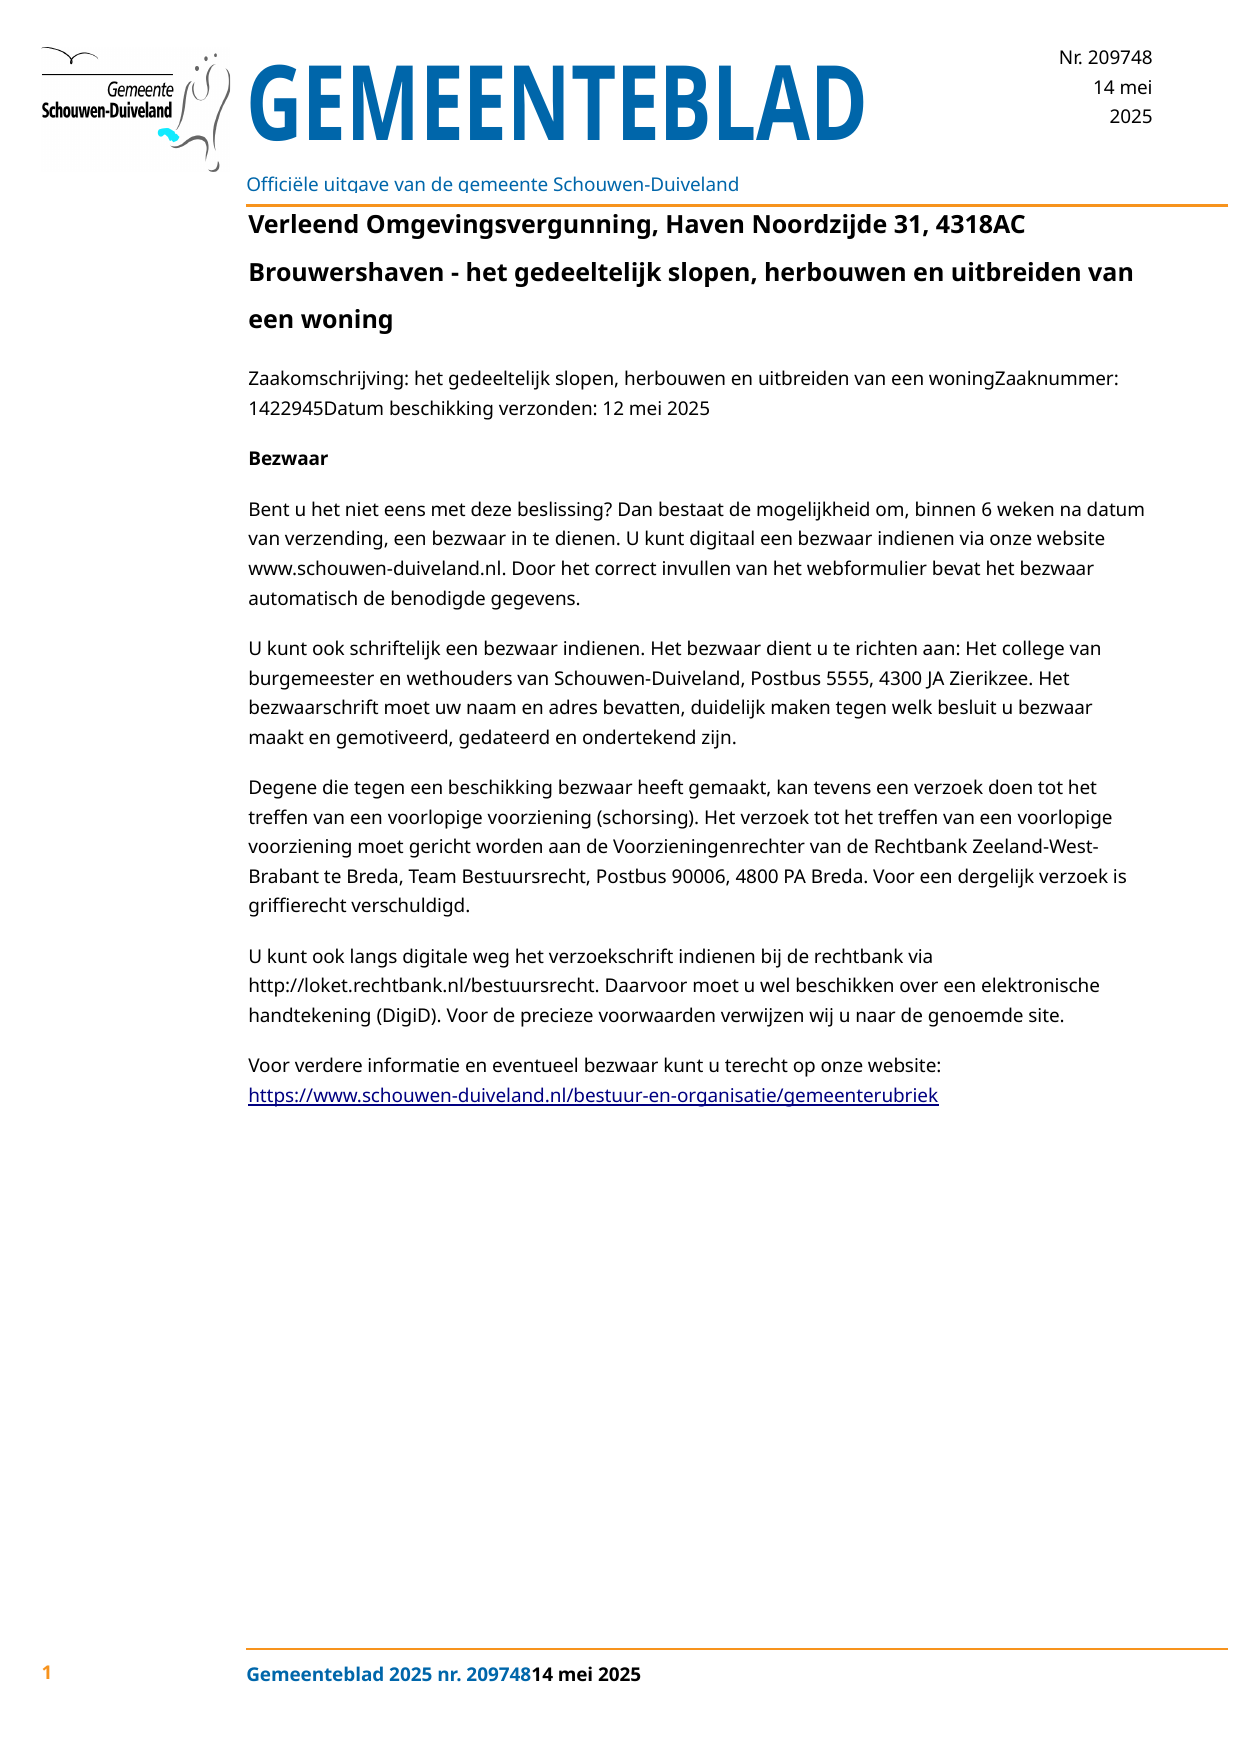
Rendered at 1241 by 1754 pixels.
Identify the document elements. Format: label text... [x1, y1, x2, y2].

text Bezwaar [248, 446, 1152, 471]
text U kunt ook langs digitale weg het verzoekschrift indienen bij de rechtbank via http://loket.rechtbank.nl/bestuursrecht. Daarvoor moet u wel beschikken over een elektronische handtekening (DigiD). Voor de precieze voorwaarden verwijzen wij u naar de genoemde site. [248, 943, 1152, 1028]
text Degene die tegen een beschikking bezwaar heeft gemaakt, kan tevens een verzoek doen tot het treffen van een voorlopige voorziening (schorsing). Het verzoek tot het treffen van een voorlopige voorziening moet gericht worden aan de Voorzieningenrechter van de Rechtbank Zeeland-West-Brabant te Breda, Team Bestuursrecht, Postbus 90006, 4800 PA Breda. Voor een dergelijk verzoek is griffierecht verschuldigd. [248, 774, 1152, 918]
text Voor verdere informatie en eventueel bezwaar kunt u terecht op onze website: https://www.schouwen-duiveland.nl/bestuur-en-organisatie/gemeenterubriek [248, 1053, 1152, 1108]
picture [41, 47, 231, 172]
text U kunt ook schriftelijk een bezwaar indienen. Het bezwaar dient u te richten aan: Het college van burgemeester en wethouders van Schouwen-Duiveland, Postbus 5555, 4300 JA Zierikzee. Het bezwaarschrift moet uw naam en adres bevatten, duidelijk maken tegen welk besluit u bezwaar maakt en gemotiveerd, gedateerd en ondertekend zijn. [248, 635, 1152, 749]
text Bent u het niet eens met deze beslissing? Dan bestaat de mogelijkheid om, binnen 6 weken na datum van verzending, een bezwaar in te dienen. U kunt digitaal een bezwaar indienen via onze website www.schouwen-duiveland.nl. Door het correct invullen van het webformulier bevat het bezwaar automatisch de benodigde gegevens. [248, 496, 1152, 610]
text Verleend Omgevingsvergunning, Haven Noordzijde 31, 4318AC Brouwershaven - het gedeeltelijk slopen, herbouwen en uitbreiden van een woning [248, 207, 1152, 336]
text Zaakomschrijving: het gedeeltelijk slopen, herbouwen en uitbreiden van een woningZaaknummer: 1422945Datum beschikking verzonden: 12 mei 2025 [248, 366, 1152, 421]
